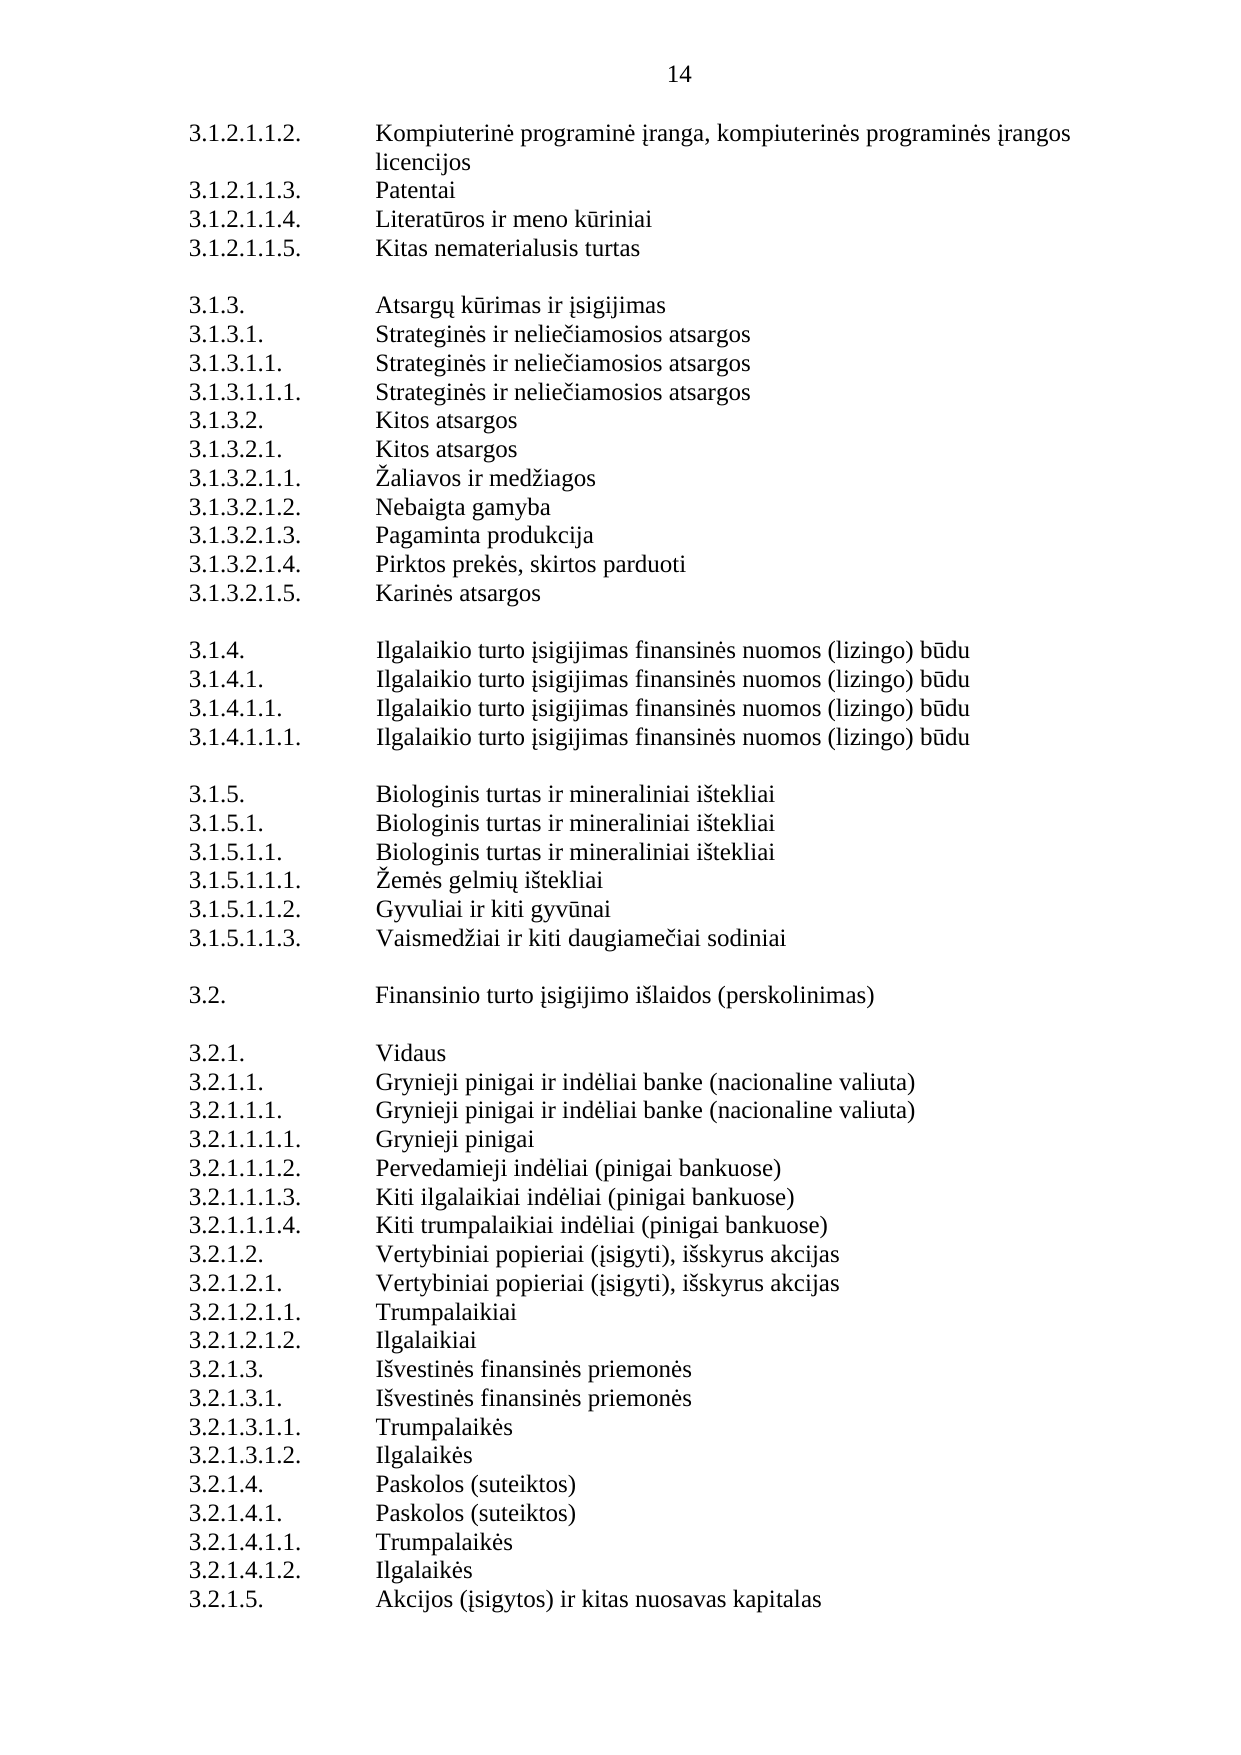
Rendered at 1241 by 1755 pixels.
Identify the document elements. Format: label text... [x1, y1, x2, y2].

table_cell 3.1.5.1.1.3. [177, 923, 364, 952]
table_cell 3.1.3.2.1. [177, 434, 364, 463]
table_cell 3.2.1.4.1. [177, 1498, 364, 1527]
table_cell 3.1.4.1.1.1. [177, 722, 364, 751]
table_header Finansinio turto įsigijimo išlaidos (perskolinimas) [364, 981, 1122, 1009]
table_cell Išvestinės finansinės priemonės [364, 1383, 1122, 1412]
table_cell Vaismedžiai ir kiti daugiamečiai sodiniai [364, 923, 1122, 952]
table_cell Grynieji pinigai ir indėliai banke (nacionaline valiuta) [364, 1096, 1122, 1124]
table_cell 3.1.4.1. [177, 664, 364, 693]
table_header 3.1.5. [177, 779, 364, 808]
table_cell 3.1.3.1.1. [177, 348, 364, 377]
table_cell Išvestinės finansinės priemonės [364, 1354, 1122, 1383]
table_cell 3.1.5.1.1. [177, 837, 364, 866]
table_cell Pervedamieji indėliai (pinigai bankuose) [364, 1153, 1122, 1182]
table_cell Paskolos (suteiktos) [364, 1469, 1122, 1498]
table_header Biologinis turtas ir mineraliniai ištekliai [364, 779, 1122, 808]
table_cell Grynieji pinigai [364, 1124, 1122, 1153]
table_cell 3.1.5.1.1.2. [177, 894, 364, 923]
table_cell Paskolos (suteiktos) [364, 1498, 1122, 1527]
table_cell Kitos atsargos [364, 406, 1122, 434]
table_cell 3.2.1.1. [177, 1067, 364, 1096]
table_cell Trumpalaikės [364, 1527, 1122, 1556]
table_cell 3.1.2.1.1.5. [177, 233, 364, 262]
table_cell 3.2.1.1.1. [177, 1096, 364, 1124]
table_cell 3.1.4.1.1. [177, 693, 364, 722]
table_cell 3.1.3.2.1.5. [177, 578, 364, 607]
table_cell Ilgalaikio turto įsigijimas finansinės nuomos (lizingo) būdu [365, 693, 1122, 722]
table_cell 3.2.1.4.1.2. [177, 1556, 364, 1584]
table_cell 3.1.3.1. [177, 319, 364, 348]
table_cell Strateginės ir neliečiamosios atsargos [364, 377, 1122, 406]
table_header 3.1.3. [177, 291, 364, 319]
table_header 3.2.1. [177, 1038, 364, 1067]
table_cell Grynieji pinigai ir indėliai banke (nacionaline valiuta) [364, 1067, 1122, 1096]
table_cell 3.2.1.1.1.3. [177, 1182, 364, 1211]
table_cell 3.1.3.2.1.2. [177, 492, 364, 521]
table_cell Biologinis turtas ir mineraliniai ištekliai [364, 808, 1122, 837]
table_cell 3.2.1.2. [177, 1239, 364, 1268]
table_cell 3.1.2.1.1.4. [177, 204, 364, 233]
table_cell 3.1.3.2.1.1. [177, 463, 364, 492]
table_header Ilgalaikio turto įsigijimas finansinės nuomos (lizingo) būdu [365, 636, 1122, 664]
table_cell Vertybiniai popieriai (įsigyti), išskyrus akcijas [364, 1239, 1122, 1268]
table_cell 3.1.2.1.1.2. [177, 118, 364, 176]
table_cell Pirktos prekės, skirtos parduoti [364, 549, 1122, 578]
table_cell 3.2.1.3.1. [177, 1383, 364, 1412]
table_cell Kompiuterinė programinė įranga, kompiuterinės programinės įrangos licencijos [364, 118, 1122, 176]
table_cell Kitas nematerialusis turtas [364, 233, 1122, 262]
table_cell Strateginės ir neliečiamosios atsargos [364, 348, 1122, 377]
table_cell 3.1.3.2.1.3. [177, 521, 364, 549]
table_cell 3.2.1.4.1.1. [177, 1527, 364, 1556]
table_cell 3.1.5.1.1.1. [177, 866, 364, 894]
table_cell Patentai [364, 176, 1122, 204]
table_cell 3.2.1.2.1.1. [177, 1297, 364, 1326]
table_cell 3.1.3.1.1.1. [177, 377, 364, 406]
table_cell Kiti trumpalaikiai indėliai (pinigai bankuose) [364, 1211, 1122, 1239]
table_header Atsargų kūrimas ir įsigijimas [364, 291, 1122, 319]
table_cell Žaliavos ir medžiagos [364, 463, 1122, 492]
table_cell Žemės gelmių ištekliai [364, 866, 1122, 894]
table_header Vidaus [364, 1038, 1122, 1067]
table_cell 3.1.3.2. [177, 406, 364, 434]
table_cell Biologinis turtas ir mineraliniai ištekliai [364, 837, 1122, 866]
table_cell 3.2.1.1.1.1. [177, 1124, 364, 1153]
table_cell Karinės atsargos [364, 578, 1122, 607]
table_cell Kitos atsargos [364, 434, 1122, 463]
table_cell Gyvuliai ir kiti gyvūnai [364, 894, 1122, 923]
table_cell 3.2.1.2.1.2. [177, 1326, 364, 1354]
table_cell Ilgalaikės [364, 1441, 1122, 1469]
table_cell Strateginės ir neliečiamosios atsargos [364, 319, 1122, 348]
table_cell Kiti ilgalaikiai indėliai (pinigai bankuose) [364, 1182, 1122, 1211]
table_cell 3.2.1.3.1.1. [177, 1412, 364, 1441]
table_cell Trumpalaikiai [364, 1297, 1122, 1326]
table_cell 3.2.1.5. [177, 1584, 364, 1613]
table_cell Trumpalaikės [364, 1412, 1122, 1441]
table_cell 3.2.1.4. [177, 1469, 364, 1498]
table_cell Pagaminta produkcija [364, 521, 1122, 549]
table_cell 3.1.3.2.1.4. [177, 549, 364, 578]
table_cell Ilgalaikio turto įsigijimas finansinės nuomos (lizingo) būdu [365, 722, 1122, 751]
table_cell 3.2.1.3. [177, 1354, 364, 1383]
table_cell Literatūros ir meno kūriniai [364, 204, 1122, 233]
table_header 3.2. [177, 981, 363, 1009]
table_cell 3.1.2.1.1.3. [177, 176, 364, 204]
table_cell 3.2.1.2.1. [177, 1268, 364, 1297]
table_cell Ilgalaikės [364, 1556, 1122, 1584]
table_header 3.1.4. [177, 636, 364, 664]
table_cell Vertybiniai popieriai (įsigyti), išskyrus akcijas [364, 1268, 1122, 1297]
table_cell Ilgalaikiai [364, 1326, 1122, 1354]
table_cell 3.2.1.3.1.2. [177, 1441, 364, 1469]
table_cell Nebaigta gamyba [364, 492, 1122, 521]
table_cell 3.1.5.1. [177, 808, 364, 837]
table_cell 3.2.1.1.1.4. [177, 1211, 364, 1239]
table_cell Akcijos (įsigytos) ir kitas nuosavas kapitalas [364, 1584, 1122, 1613]
table_cell Ilgalaikio turto įsigijimas finansinės nuomos (lizingo) būdu [365, 664, 1122, 693]
table_cell 3.2.1.1.1.2. [177, 1153, 364, 1182]
